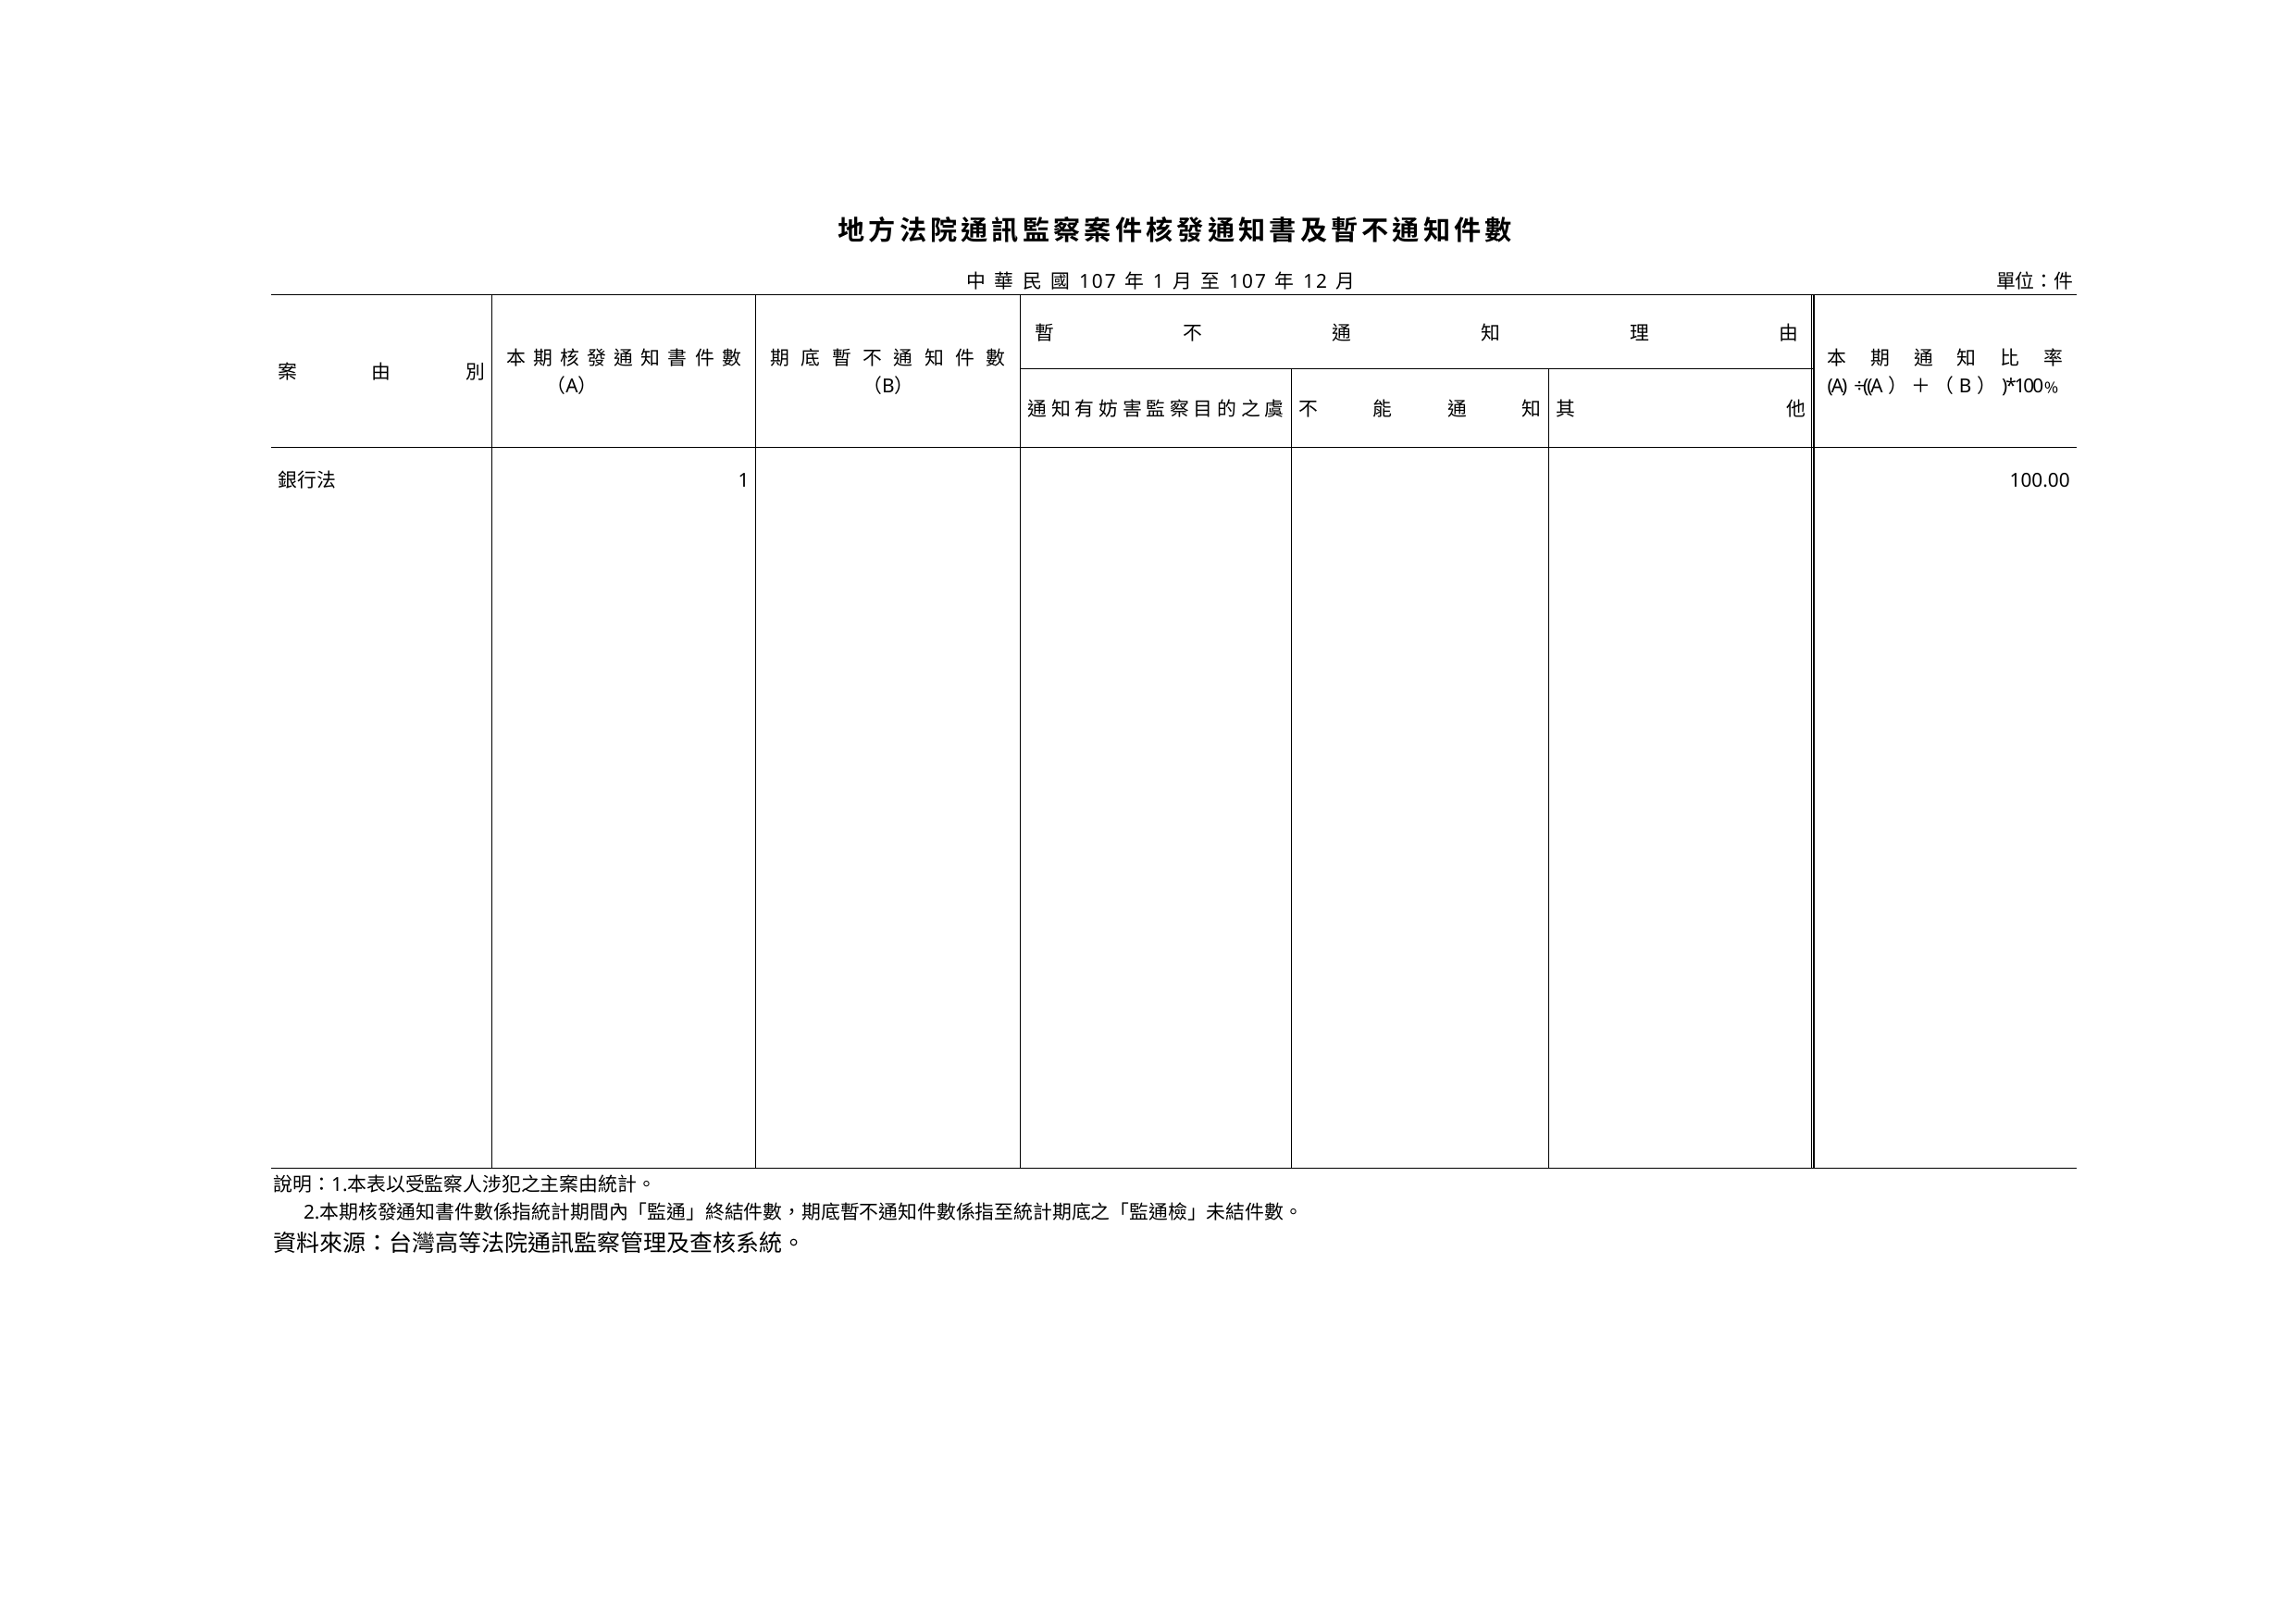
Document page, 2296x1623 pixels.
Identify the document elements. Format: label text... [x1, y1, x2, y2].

table_cell [1021, 643, 1291, 709]
table_cell [1292, 577, 1548, 643]
table_cell [271, 840, 491, 905]
table_cell [1815, 906, 2077, 971]
table_cell [756, 840, 1020, 905]
table_cell 100.00 [1815, 448, 2077, 512]
text 2.本期核發通知書件數係指統計期間內「監通」終結件數，期底暫不通知件數係指至統計期底之「監通檢」未結件數。 [273, 1196, 2077, 1224]
table_cell [271, 1036, 491, 1102]
table_cell [756, 709, 1020, 774]
table_cell [1292, 448, 1548, 512]
table_cell [756, 643, 1020, 709]
table_cell [1549, 840, 1811, 905]
table_cell [1021, 906, 1291, 971]
table_cell [492, 577, 755, 643]
table_cell [271, 709, 491, 774]
table_cell [492, 840, 755, 905]
table_cell [1549, 1102, 1811, 1168]
table_cell [756, 513, 1020, 577]
table_cell [1292, 709, 1548, 774]
table_cell [492, 971, 755, 1036]
table_cell [756, 448, 1020, 512]
text 說明：1.本表以受監察人涉犯之主案由統計。 [273, 1169, 2077, 1196]
table_cell [1549, 709, 1811, 774]
table_cell [1292, 906, 1548, 971]
table_cell [1815, 577, 2077, 643]
table_header 暫不通知理由 [1021, 295, 1811, 368]
table_cell [756, 906, 1020, 971]
table_cell [492, 643, 755, 709]
table_cell [1549, 513, 1811, 577]
table_cell [1292, 1102, 1548, 1168]
table_cell [1021, 971, 1291, 1036]
text 地方法院通訊監察案件核發通知書及暫不通知件數 [273, 209, 2077, 248]
table_cell [492, 709, 755, 774]
table_cell [1021, 448, 1291, 512]
table_cell [1021, 1102, 1291, 1168]
table_cell [1292, 840, 1548, 905]
table_cell [1021, 577, 1291, 643]
table_cell [1815, 840, 2077, 905]
table_cell [492, 1036, 755, 1102]
table_cell [271, 971, 491, 1036]
table_cell [271, 577, 491, 643]
table_header 案由別 [271, 295, 491, 447]
table_cell [1815, 1102, 2077, 1168]
table_cell [756, 577, 1020, 643]
text 中 華 民 國 107 年 1 月 至 107 年 12 月 單位：件 [273, 266, 2077, 293]
table_cell [492, 1102, 755, 1168]
table_cell [492, 513, 755, 577]
table_cell [1549, 577, 1811, 643]
text 資料來源：台灣高等法院通訊監察管理及查核系統。 [273, 1224, 2077, 1258]
table_cell [1549, 643, 1811, 709]
table_cell [1021, 1036, 1291, 1102]
table_cell [1815, 643, 2077, 709]
table_cell [756, 774, 1020, 840]
table_cell [1815, 971, 2077, 1036]
table_cell [1292, 513, 1548, 577]
table_cell [756, 1102, 1020, 1168]
table_cell [1021, 709, 1291, 774]
table_cell [1021, 840, 1291, 905]
table_cell [1815, 1036, 2077, 1102]
table_cell 其他 [1549, 369, 1811, 447]
table_cell [1021, 513, 1291, 577]
table_cell [271, 906, 491, 971]
table_cell [1815, 709, 2077, 774]
table_cell [1549, 774, 1811, 840]
table_header 本期核發通知書件數 （A） [492, 295, 755, 447]
table_cell [271, 513, 491, 577]
table_cell [1021, 774, 1291, 840]
table_cell [1292, 1036, 1548, 1102]
table_cell [1549, 1036, 1811, 1102]
table_cell [271, 774, 491, 840]
table_cell [756, 971, 1020, 1036]
table_cell [1549, 906, 1811, 971]
table_cell [492, 906, 755, 971]
table_cell [1815, 513, 2077, 577]
table_cell 不能通知 [1292, 369, 1548, 447]
table_cell [1292, 774, 1548, 840]
table_cell [1815, 774, 2077, 840]
table_cell [1549, 448, 1811, 512]
table_cell [492, 774, 755, 840]
table_header 本期通知比率 (A) ÷((A）＋（B）)*100﹪ [1815, 295, 2077, 447]
table_cell [271, 643, 491, 709]
table_cell [1292, 971, 1548, 1036]
table_cell [756, 1036, 1020, 1102]
table_cell [1549, 971, 1811, 1036]
table_cell [271, 1102, 491, 1168]
table_cell [1292, 643, 1548, 709]
table_cell 通知有妨害監察目的之虞 [1021, 369, 1291, 447]
table_cell 銀行法 [271, 448, 491, 512]
table_header 期底暫不通知件數 （B） [756, 295, 1020, 447]
table_cell 1 [492, 448, 755, 512]
